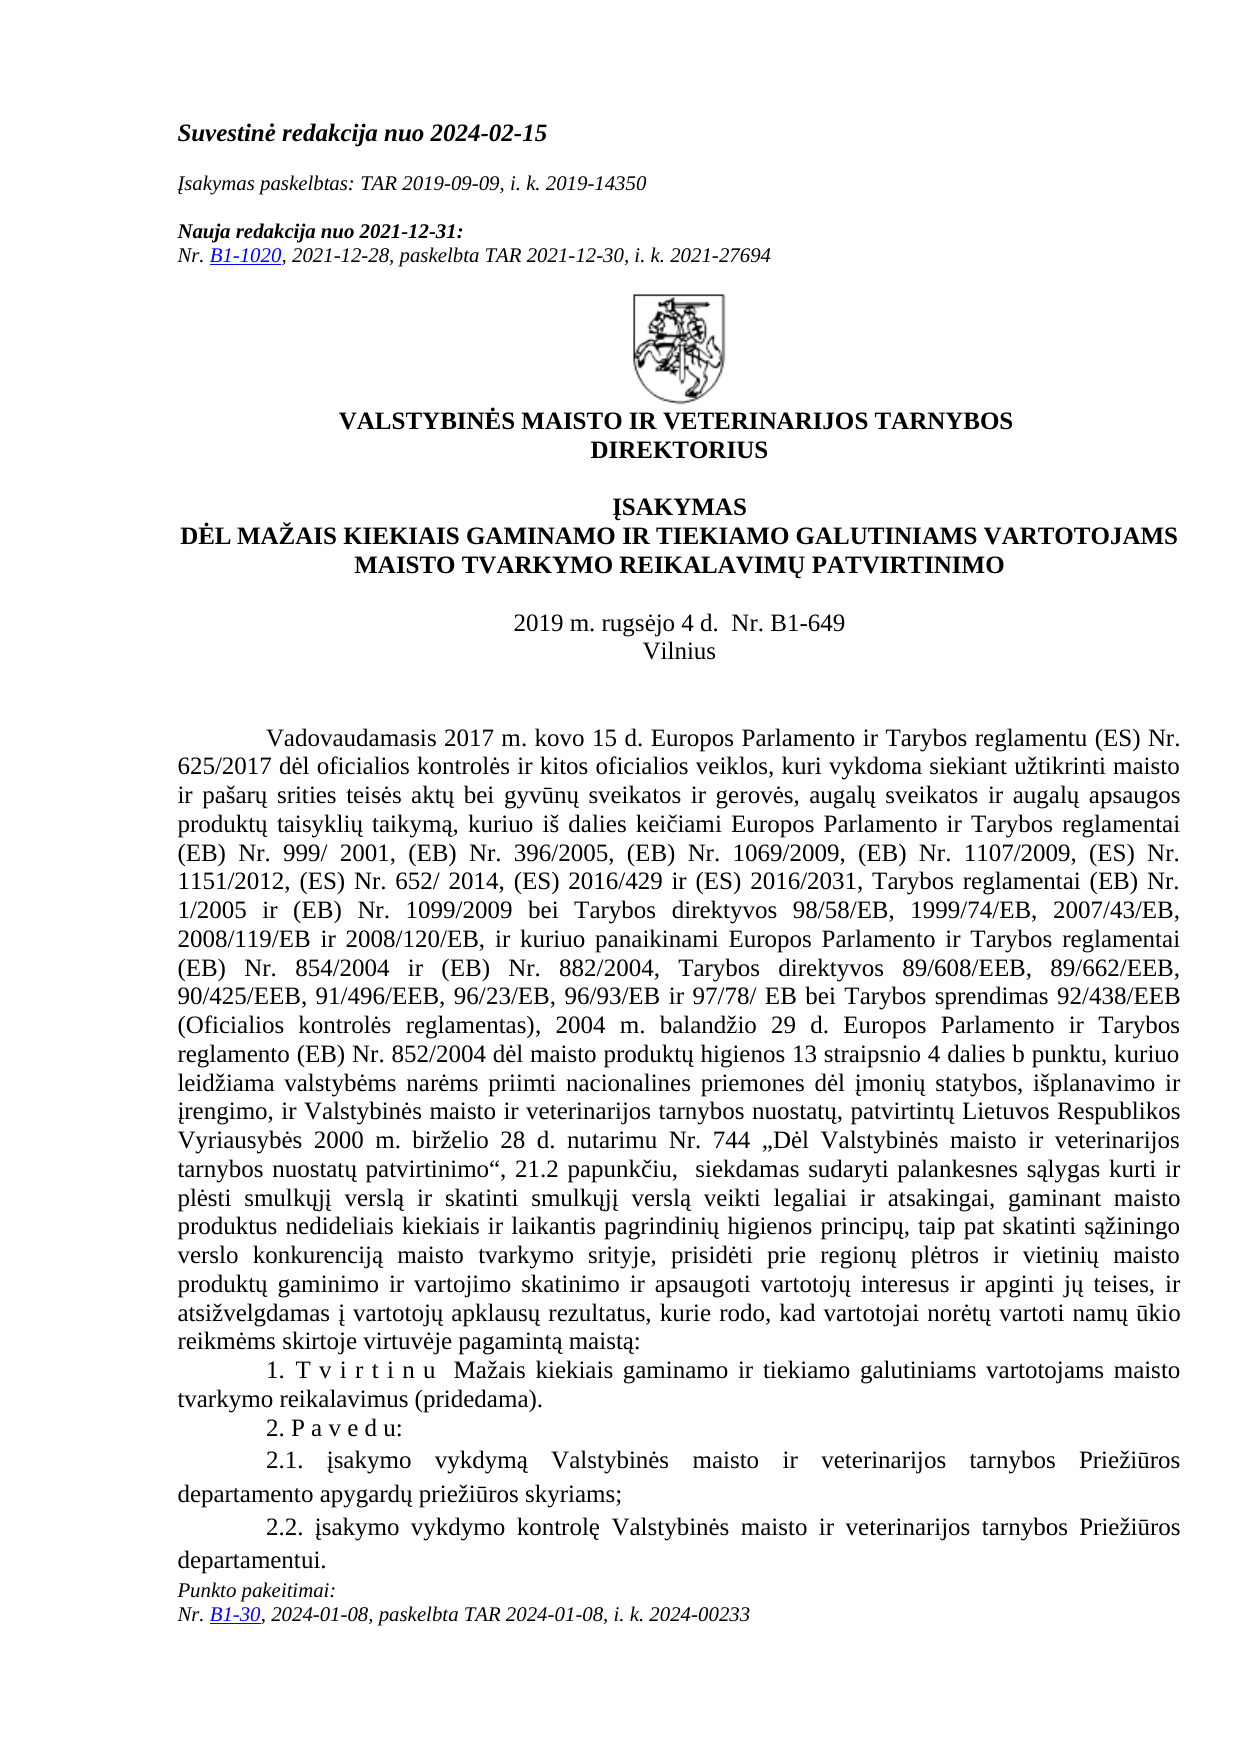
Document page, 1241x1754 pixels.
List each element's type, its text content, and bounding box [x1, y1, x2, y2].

text Punkto pakeitimai: [177, 1578, 1181, 1602]
text Nauja redakcija nuo 2021-12-31: [177, 219, 1181, 243]
text 2019 m. rugsėjo 4 d. Nr. B1-649 [177, 608, 1181, 636]
text 2.2. įsakymo vykdymo kontrolę Valstybinės maisto ir veterinarijos tarnybos Priežiūros departamentui. [177, 1512, 1181, 1573]
text Vadovaudamasis 2017 m. kovo 15 d. Europos Parlamento ir Tarybos reglamentu (ES) Nr. 625/2017 dėl oficialios kontrolės ir kitos oficialios veiklos, kuri vykdoma siekiant užtikrinti maisto ir pašarų srities teisės aktų bei gyvūnų sveikatos ir gerovės, augalų sveikatos ir augalų apsaugos produktų taisyklių taikymą, kuriuo iš dalies keičiami Europos Parlamento ir Tarybos reglamentai (EB) Nr. 999/ 2001, (EB) Nr. 396/2005, (EB) Nr. 1069/2009, (EB) Nr. 1107/2009, (ES) Nr. 1151/2012, (ES) Nr. 652/ 2014, (ES) 2016/429 ir (ES) 2016/2031, Tarybos reglamentai (EB) Nr. 1/2005 ir (EB) Nr. 1099/2009 bei Tarybos direktyvos 98/58/EB, 1999/74/EB, 2007/43/EB, 2008/119/EB ir 2008/120/EB, ir kuriuo panaikinami Europos Parlamento ir Tarybos reglamentai (EB) Nr. 854/2004 ir (EB) Nr. 882/2004, Tarybos direktyvos 89/608/EEB, 89/662/EEB, 90/425/EEB, 91/496/EEB, 96/23/EB, 96/93/EB ir 97/78/ EB bei Tarybos sprendimas 92/438/EEB (Oficialios kontrolės reglamentas), 2004 m. balandžio 29 d. Europos Parlamento ir Tarybos reglamento (EB) Nr. 852/2004 dėl maisto produktų higienos 13 straipsnio 4 dalies b punktu, kuriuo leidžiama valstybėms narėms priimti nacionalines priemones dėl įmonių statybos, išplanavimo ir įrengimo, ir Valstybinės maisto ir veterinarijos tarnybos nuostatų, patvirtintų Lietuvos Respublikos Vyriausybės 2000 m. birželio 28 d. nutarimu Nr. 744 „Dėl Valstybinės maisto ir veterinarijos tarnybos nuostatų patvirtinimo“, 21.2 papunkčiu, siekdamas sudaryti palankesnes sąlygas kurti ir plėsti smulkųjį verslą ir skatinti smulkųjį verslą veikti legaliai ir atsakingai, gaminant maisto produktus nedideliais kiekiais ir laikantis pagrindinių higienos principų, taip pat skatinti sąžiningo verslo konkurenciją maisto tvarkymo srityje, prisidėti prie regionų plėtros ir vietinių maisto produktų gaminimo ir vartojimo skatinimo ir apsaugoti vartotojų interesus ir apginti jų teises, ir atsižvelgdamas į vartotojų apklausų rezultatus, kurie rodo, kad vartotojai norėtų vartoti namų ūkio reikmėms skirtoje virtuvėje pagamintą maistą: [177, 723, 1181, 1355]
text 1. Tvirtinu Mažais kiekiais gaminamo ir tiekiamo galutiniams vartotojams maisto tvarkymo reikalavimus (pridedama). [177, 1355, 1181, 1413]
text Vilnius [177, 636, 1181, 665]
text DĖL MAŽAIS KIEKIAIS GAMINAMO IR TIEKIAMO GALUTINIAMS VARTOTOJAMS MAISTO TVARKYMO REIKALAVIMŲ PATVIRTINIMO [177, 521, 1181, 579]
text Įsakymas paskelbtas: TAR 2019-09-09, i. k. 2019-14350 [177, 171, 1181, 195]
text Suvestinė redakcija nuo 2024-02-15 [177, 118, 1181, 147]
text ĮSAKYMAS [177, 492, 1181, 521]
text DIREKTORIUS [177, 435, 1181, 463]
text 2.1. įsakymo vykdymą Valstybinės maisto ir veterinarijos tarnybos Priežiūros departamento apygardų priežiūros skyriams; [177, 1446, 1181, 1507]
text 2. P a v e d u: [177, 1413, 1181, 1441]
text Nr. B1-30, 2024-01-08, paskelbta TAR 2024-01-08, i. k. 2024-00233 [177, 1602, 1181, 1626]
text VALSTYBINĖS MAISTO IR VETERINARIJOS TARNYBOS [177, 406, 1181, 435]
text Nr. B1-1020, 2021-12-28, paskelbta TAR 2021-12-30, i. k. 2021-27694 [177, 243, 1181, 267]
